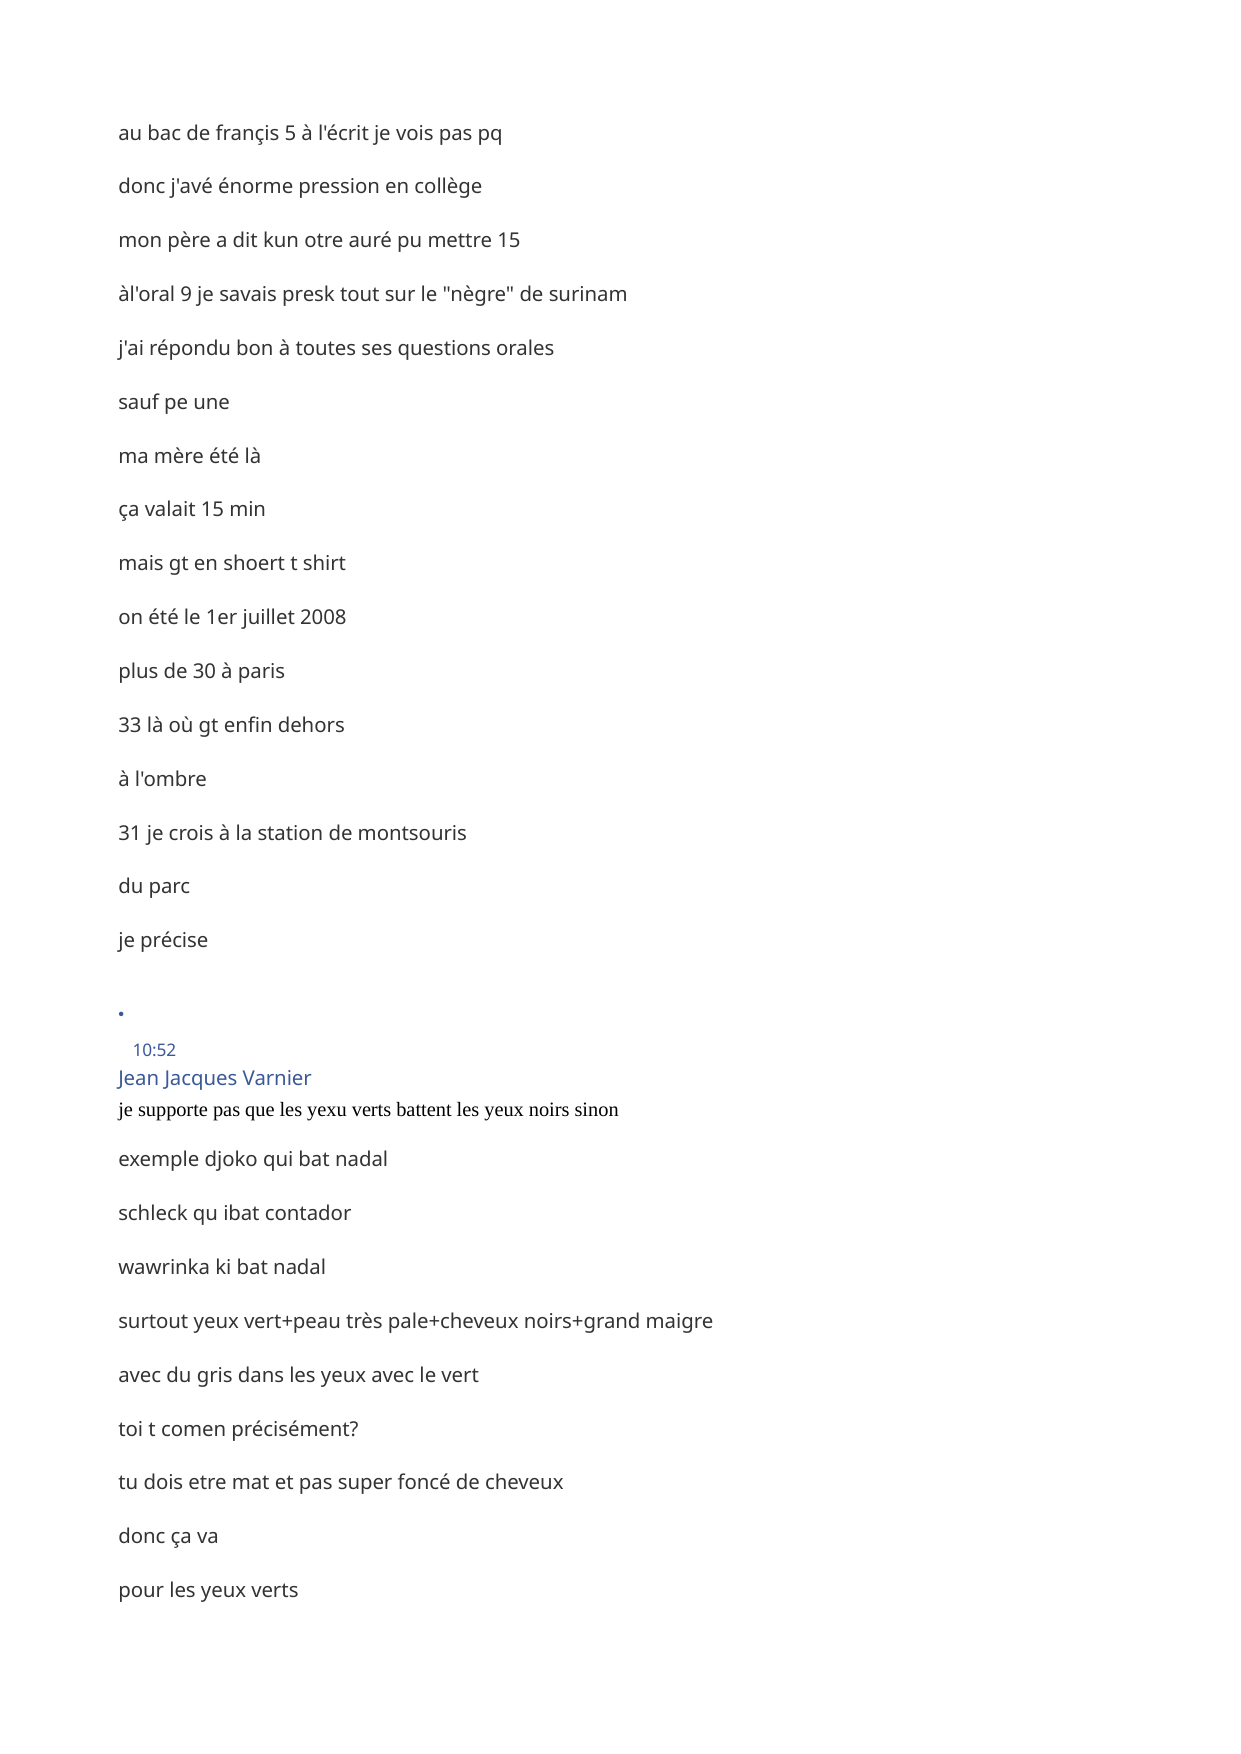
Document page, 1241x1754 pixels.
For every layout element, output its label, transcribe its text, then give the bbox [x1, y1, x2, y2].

list mon père a dit kun otre auré pu mettre 15 [118, 226, 1044, 253]
list je supporte pas que les yexu verts battent les yeux noirs sinon [118, 1097, 1044, 1120]
list mais gt en shoert t shirt [118, 549, 1044, 577]
list sauf pe une [118, 387, 1044, 415]
list donc ça va [118, 1522, 1044, 1549]
list 31 je crois à la station de montsouris [118, 818, 1044, 846]
list du parc [118, 872, 1044, 900]
list exemple djoko qui bat nadal [118, 1145, 1044, 1173]
list à l'ombre [118, 764, 1044, 792]
list je précise [118, 926, 1044, 954]
list plus de 30 à paris [118, 657, 1044, 684]
list Jean Jacques Varnier [118, 1063, 1122, 1091]
list tu dois etre mat et pas super foncé de cheveux [118, 1468, 1044, 1496]
list ma mère été là [118, 441, 1044, 469]
list toi t comen précisément? [118, 1414, 1044, 1442]
list j'ai répondu bon à toutes ses questions orales [118, 333, 1044, 361]
list donc j'avé énorme pression en collège [118, 172, 1044, 200]
list wawrinka ki bat nadal [118, 1253, 1044, 1280]
list pour les yeux verts [118, 1576, 1044, 1603]
list ça valait 15 min [118, 495, 1044, 523]
list avec du gris dans les yeux avec le vert [118, 1360, 1044, 1388]
list 33 là où gt enfin dehors [118, 711, 1044, 738]
list surtout yeux vert+peau très pale+cheveux noirs+grand maigre [118, 1306, 1044, 1334]
list schleck qu ibat contador [118, 1199, 1044, 1226]
list àl'oral 9 je savais presk tout sur le "nègre" de surinam [118, 280, 1044, 307]
list 10:52 [118, 1036, 1114, 1062]
list au bac de françis 5 à l'écrit je vois pas pq [118, 118, 1044, 146]
list on été le 1er juillet 2008 [118, 603, 1044, 631]
